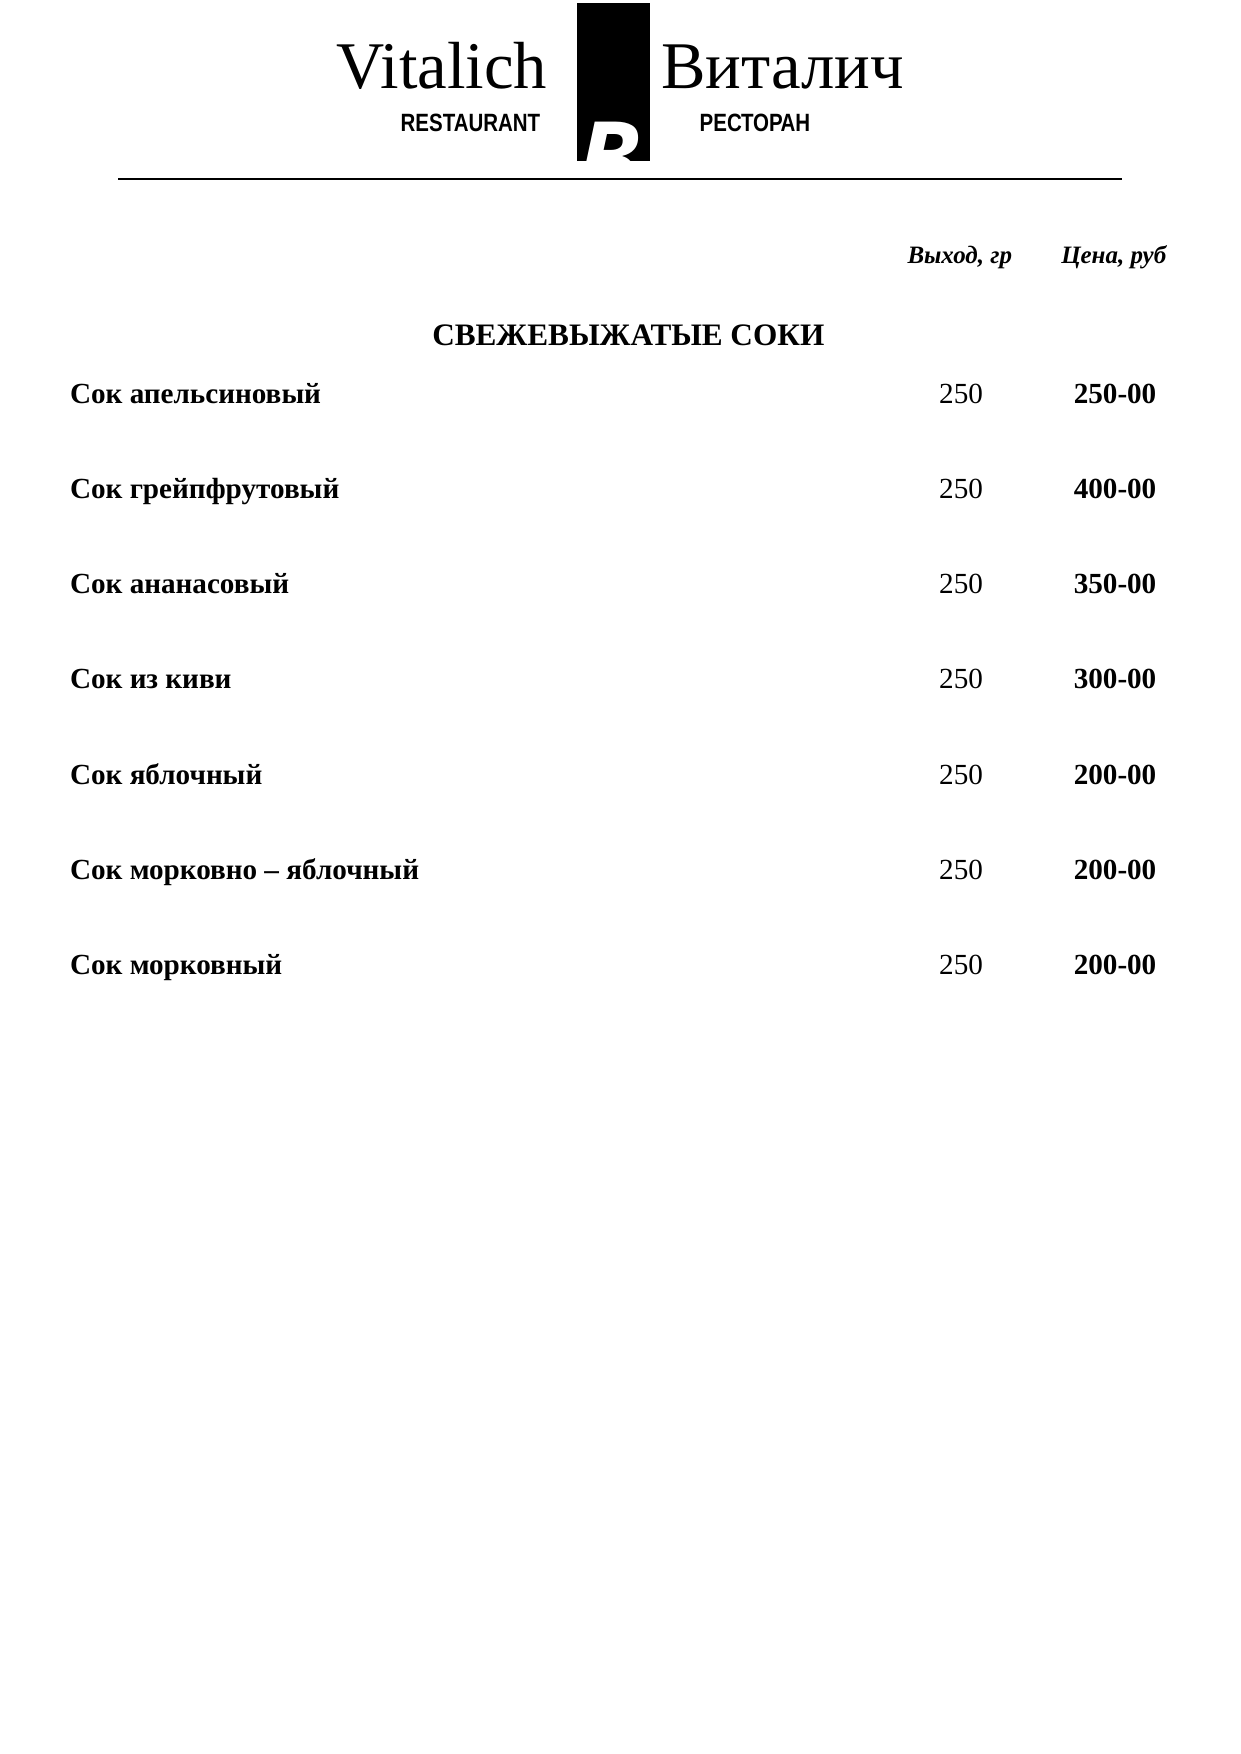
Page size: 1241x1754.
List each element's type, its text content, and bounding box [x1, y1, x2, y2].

table_cell 250 [884, 643, 1037, 738]
table_cell [1038, 1024, 1192, 1082]
table_cell 250 [884, 834, 1037, 929]
text Виталич [650, 17, 1122, 108]
table_cell Сок морковно – яблочный [64, 834, 884, 929]
table_cell 350-00 [1038, 548, 1192, 643]
table_cell [64, 1024, 884, 1082]
table_cell Сок морковный [64, 929, 884, 1024]
table_cell 250-00 [1038, 358, 1192, 453]
table_cell Сок апельсиновый [64, 358, 884, 453]
table_cell 200-00 [1038, 834, 1192, 929]
table_cell 200-00 [1038, 739, 1192, 834]
table_cell [64, 1312, 884, 1369]
table_cell 400-00 [1038, 453, 1192, 548]
table_cell [64, 1139, 884, 1197]
table_cell СВЕЖЕВЫЖАТЫЕ СОКИ [64, 274, 1192, 358]
table_cell [884, 1197, 1037, 1254]
table_cell Сок яблочный [64, 739, 884, 834]
table_cell 200-00 [1038, 929, 1192, 1024]
table_cell 250 [884, 739, 1037, 834]
table_cell 300-00 [1038, 643, 1192, 738]
table_cell [64, 1254, 884, 1312]
table_cell [64, 1082, 884, 1139]
table_cell [1038, 1254, 1192, 1312]
subtitle RESTAURANT [118, 108, 577, 137]
table_header Цена, руб [1038, 234, 1192, 274]
subtitle РЕСТОРАН [650, 108, 1122, 137]
text Vitalich [118, 17, 577, 108]
table_cell [1038, 1082, 1192, 1139]
subtitle В [577, 3, 650, 161]
table_cell Сок грейпфрутовый [64, 453, 884, 548]
table_cell [884, 1254, 1037, 1312]
table_header Выход, гр [884, 234, 1037, 274]
table_cell [1038, 1197, 1192, 1254]
subtitle В [604, 134, 623, 150]
table_cell Сок из киви [64, 643, 884, 738]
table_cell 250 [884, 929, 1037, 1024]
table_cell Сок ананасовый [64, 548, 884, 643]
table_cell [64, 1197, 884, 1254]
table_cell 250 [884, 453, 1037, 548]
table_header [64, 234, 884, 274]
table_cell [884, 1139, 1037, 1197]
table_cell [884, 1312, 1037, 1369]
table_cell [1038, 1139, 1192, 1197]
table_cell [884, 1024, 1037, 1082]
table_cell 250 [884, 548, 1037, 643]
table_cell 250 [884, 358, 1037, 453]
table_cell [1038, 1312, 1192, 1369]
table_cell [884, 1082, 1037, 1139]
